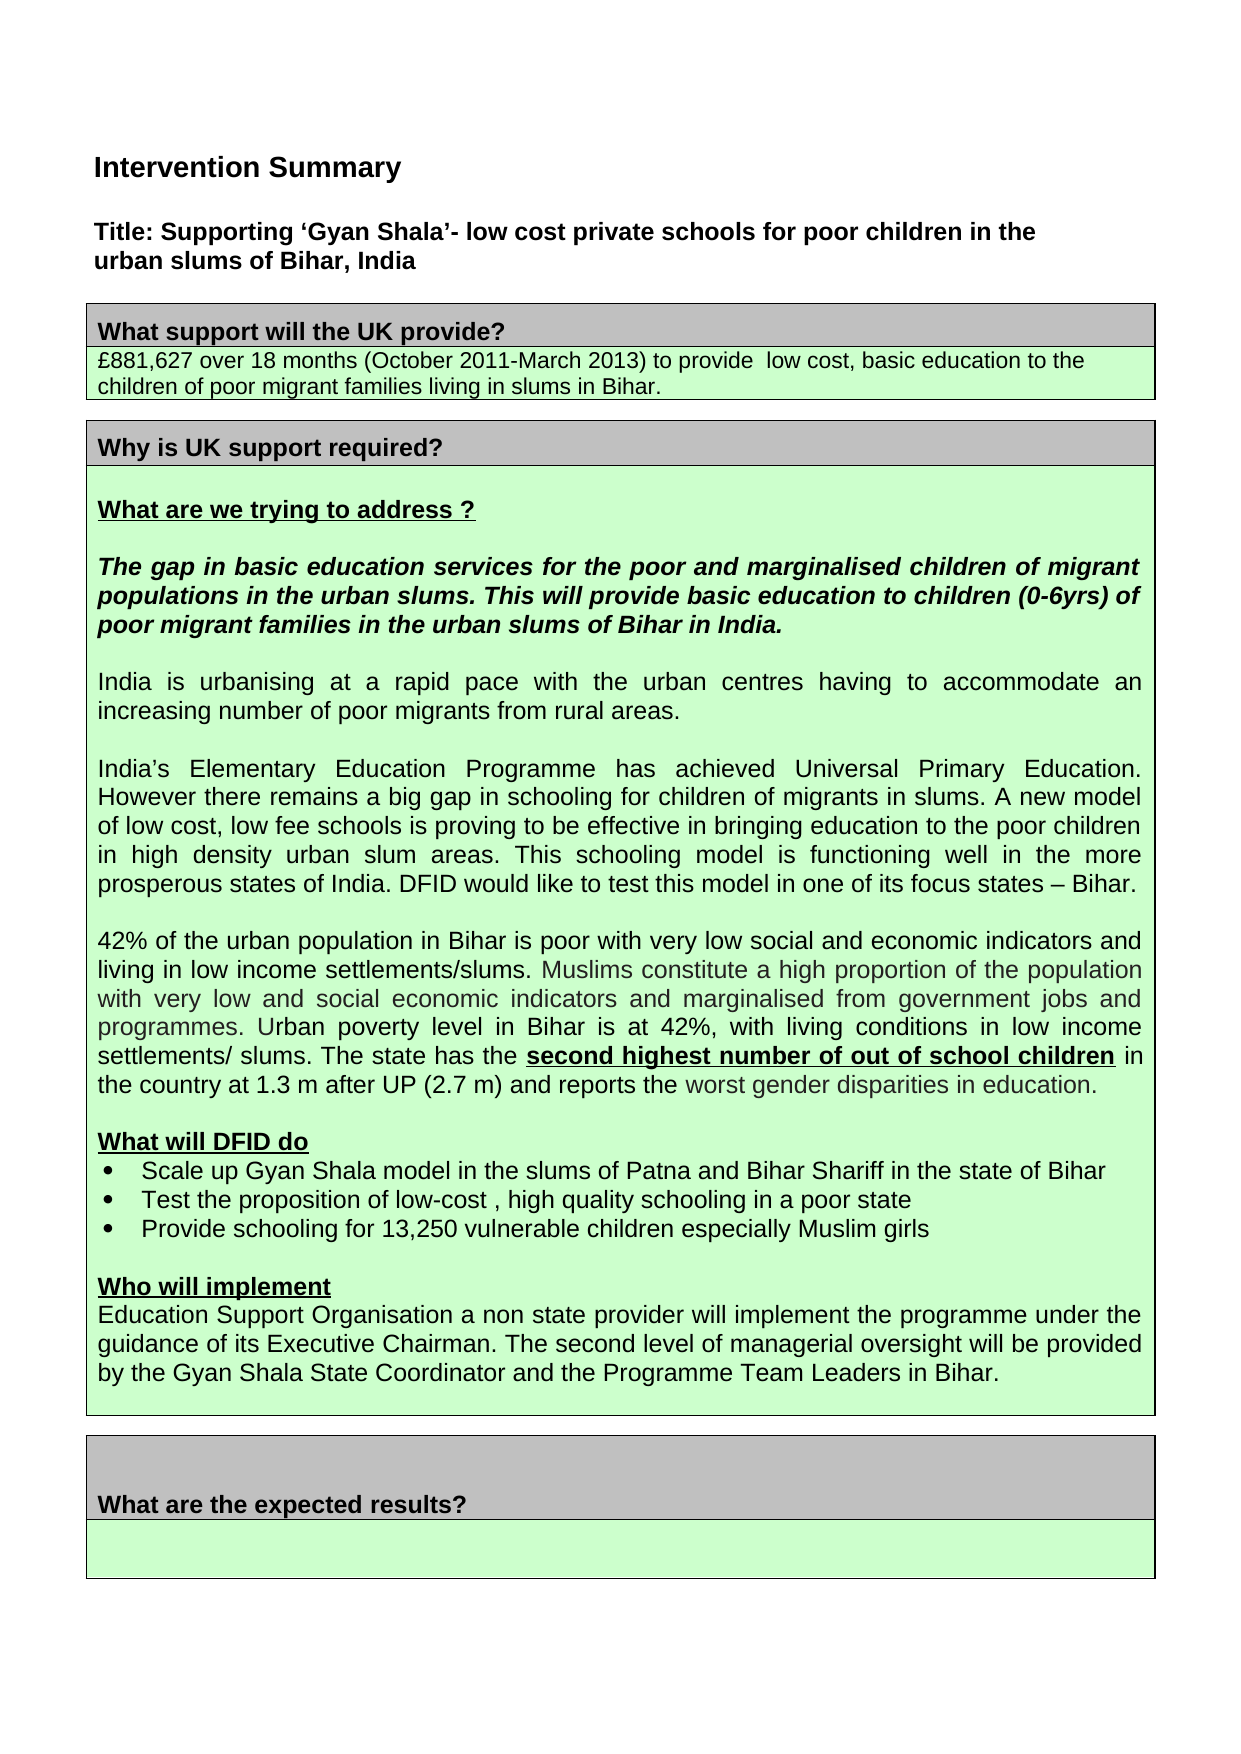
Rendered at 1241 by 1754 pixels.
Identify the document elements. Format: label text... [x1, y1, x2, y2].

table_cell [87, 1520, 1154, 1577]
text Intervention Summary [94, 150, 1053, 183]
table_cell What are we trying to address ? The gap in basic education services for the poor and marginalised children of migrant populations in the urban slums. This will provide basic education to children (0-6yrs) of poor migrant families in the urban slums of Bihar in India. India is urbanising at a rapid pace with the urban centres having to accommodate an increasing number of poor migrants from rural areas. India’s Elementary Education Programme has achieved Universal Primary Education. However there remains a big gap in schooling for children of migrants in slums. A new model of low cost, low fee schools is proving to be effective in bringing education to the poor children in high density urban slum areas. This schooling model is functioning well in the more prosperous states of India. DFID would like to test this model in one of its focus states – Bihar. 42% of the urban population in Bihar is poor with very low social and economic indicators and living in low income settlements/slums. Muslims constitute a high proportion of the population with very low and social economic indicators and marginalised from government jobs and programmes. Urban poverty level in Bihar is at 42%, with living conditions in low income settlements/ slums. The state has the second highest number of out of school children in the country at 1.3 m after UP (2.7 m) and reports the worst gender disparities in education. What will DFID do Scale up Gyan Shala model in the slums of Patna and Bihar Shariff in the state of Bihar Test the proposition of low-cost , high quality schooling in a poor state Provide schooling for 13,250 vulnerable children especially Muslim girls Who will implement Education Support Organisation a non state provider will implement the programme under the guidance of its Executive Chairman. The second level of managerial oversight will be provided by the Gyan Shala State Coordinator and the Programme Team Leaders in Bihar. [87, 466, 1154, 1415]
table_header What are the expected results? [87, 1436, 1154, 1519]
table_header What support will the UK provide? [87, 304, 1154, 346]
table_cell £881,627 over 18 months (October 2011-March 2013) to provide low cost, basic education to the children of poor migrant families living in slums in Bihar. [87, 347, 1154, 399]
text Title: Supporting ‘Gyan Shala’- low cost private schools for poor children in the urban slums of Bihar, India [94, 217, 1053, 274]
table_header Why is UK support required? [87, 421, 1154, 465]
